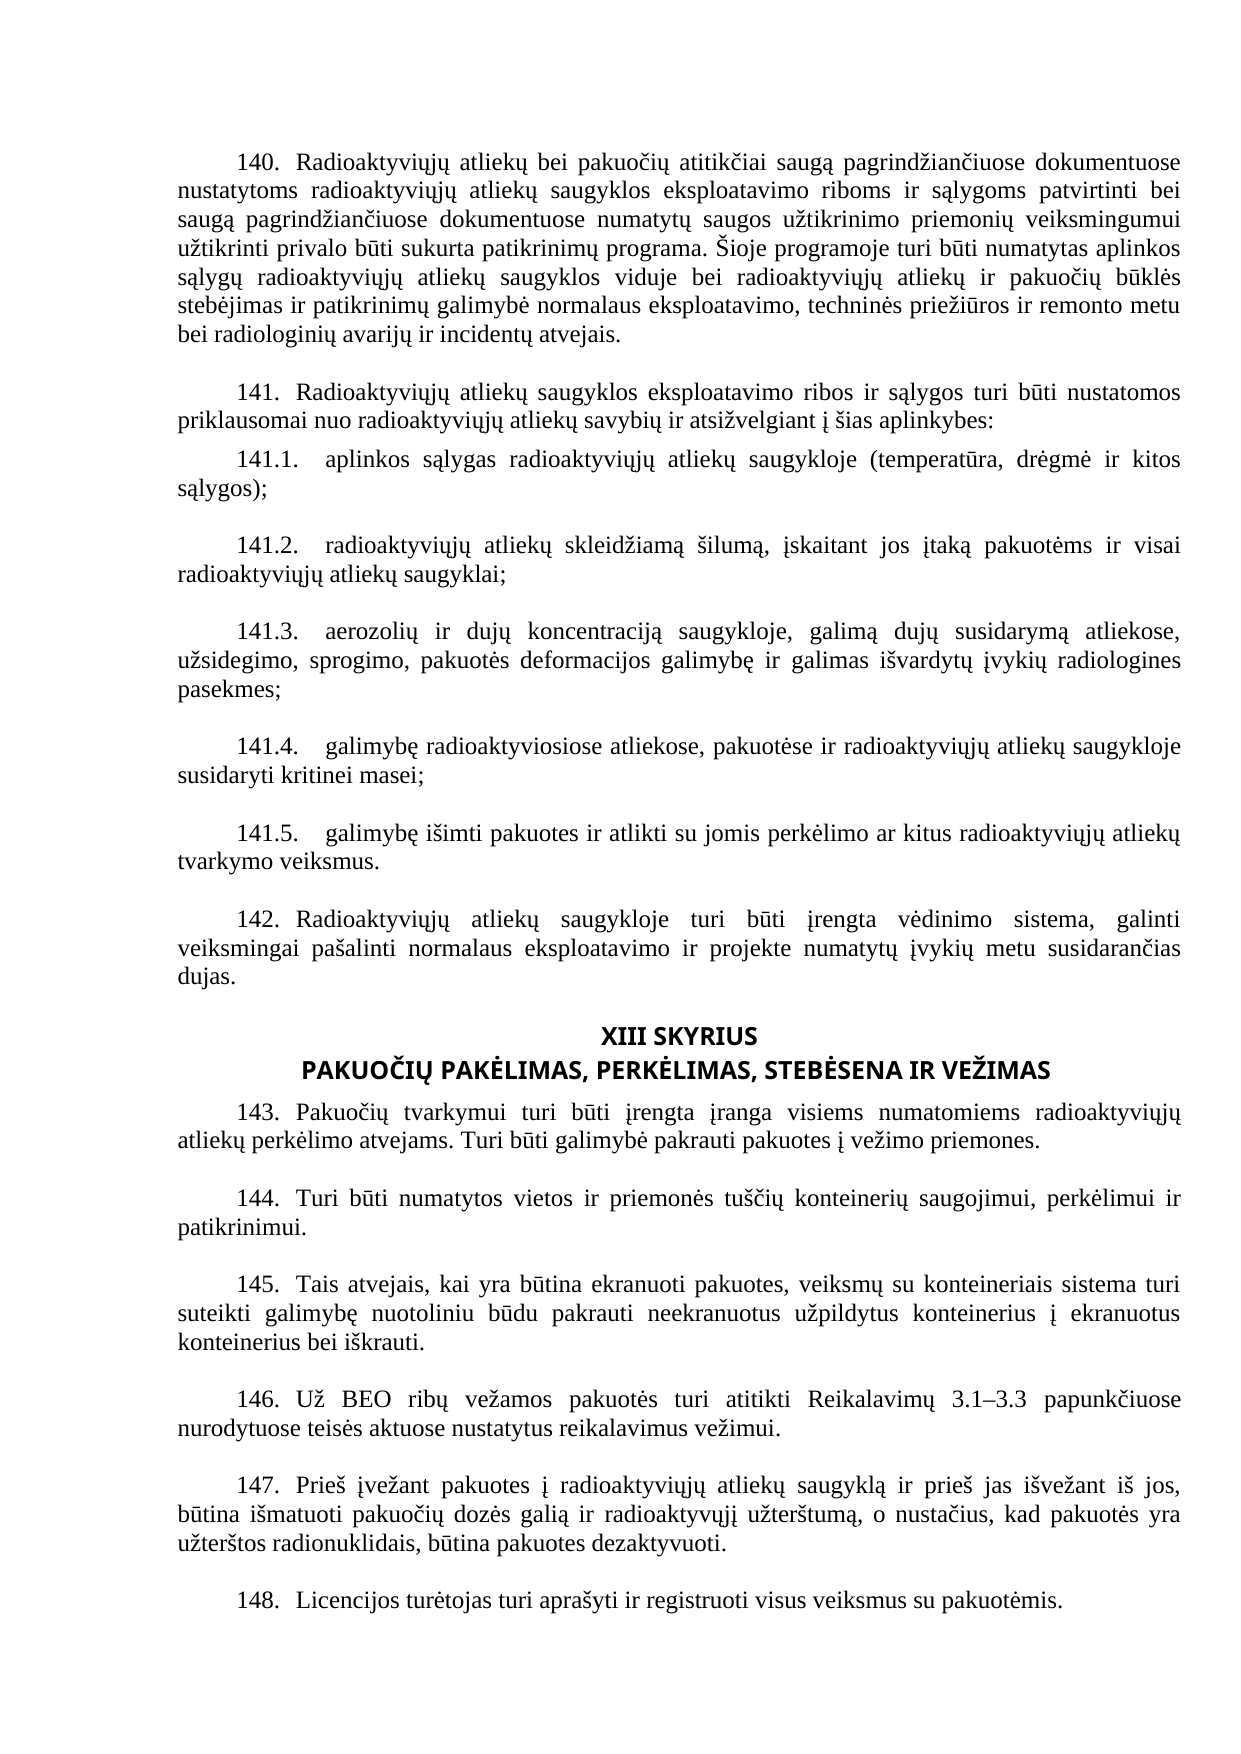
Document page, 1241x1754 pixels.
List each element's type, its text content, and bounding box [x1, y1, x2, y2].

text 143. Pakuočių tvarkymui turi būti įrengta įranga visiems numatomiems radioaktyviųjų atliekų perkėlimo atvejams. Turi būti galimybė pakrauti pakuotes į vežimo priemones. [177, 1097, 1181, 1154]
text 146. Už BEO ribų vežamos pakuotės turi atitikti Reikalavimų 3.1–3.3 papunkčiuose nurodytuose teisės aktuose nustatytus reikalavimus vežimui. [177, 1384, 1181, 1442]
text 141.5. galimybę išimti pakuotes ir atlikti su jomis perkėlimo ar kitus radioaktyviųjų atliekų tvarkymo veiksmus. [177, 818, 1181, 875]
text 144. Turi būti numatytos vietos ir priemonės tuščių konteinerių saugojimui, perkėlimui ir patikrinimui. [177, 1183, 1181, 1240]
text 141.3. aerozolių ir dujų koncentraciją saugykloje, galimą dujų susidarymą atliekose, užsidegimo, sprogimo, pakuotės deformacijos galimybę ir galimas išvardytų įvykių radiologines pasekmes; [177, 616, 1181, 703]
text 141.2. radioaktyviųjų atliekų skleidžiamą šilumą, įskaitant jos įtaką pakuotėms ir visai radioaktyviųjų atliekų saugyklai; [177, 530, 1181, 588]
text PAKUOČIŲ PAKĖLIMAS, PERKĖLIMAS, StebėsenA IR VEŽIMAS [177, 1053, 1181, 1087]
text 141.1. aplinkos sąlygas radioaktyviųjų atliekų saugykloje (temperatūra, drėgmė ir kitos sąlygos); [177, 444, 1181, 501]
text 147. Prieš įvežant pakuotes į radioaktyviųjų atliekų saugyklą ir prieš jas išvežant iš jos, būtina išmatuoti pakuočių dozės galią ir radioaktyvųjį užterštumą, o nustačius, kad pakuotės yra užterštos radionuklidais, būtina pakuotes dezaktyvuoti. [177, 1470, 1181, 1557]
text 141.4. galimybę radioaktyviosiose atliekose, pakuotėse ir radioaktyviųjų atliekų saugykloje susidaryti kritinei masei; [177, 731, 1181, 789]
text 148. Licencijos turėtojas turi aprašyti ir registruoti visus veiksmus su pakuotėmis. [177, 1585, 1181, 1614]
text XIII SKYRIUS [177, 1019, 1181, 1053]
text 142. Radioaktyviųjų atliekų saugykloje turi būti įrengta vėdinimo sistema, galinti veiksmingai pašalinti normalaus eksploatavimo ir projekte numatytų įvykių metu susidarančias dujas. [177, 904, 1181, 990]
text 145. Tais atvejais, kai yra būtina ekranuoti pakuotes, veiksmų su konteineriais sistema turi suteikti galimybę nuotoliniu būdu pakrauti neekranuotus užpildytus konteinerius į ekranuotus konteinerius bei iškrauti. [177, 1269, 1181, 1355]
text 140. Radioaktyviųjų atliekų bei pakuočių atitikčiai saugą pagrindžiančiuose dokumentuose nustatytoms radioaktyviųjų atliekų saugyklos eksploatavimo riboms ir sąlygoms patvirtinti bei saugą pagrindžiančiuose dokumentuose numatytų saugos užtikrinimo priemonių veiksmingumui užtikrinti privalo būti sukurta patikrinimų programa. Šioje programoje turi būti numatytas aplinkos sąlygų radioaktyviųjų atliekų saugyklos viduje bei radioaktyviųjų atliekų ir pakuočių būklės stebėjimas ir patikrinimų galimybė normalaus eksploatavimo, techninės priežiūros ir remonto metu bei radiologinių avarijų ir incidentų atvejais. [177, 147, 1181, 348]
text 141. Radioaktyviųjų atliekų saugyklos eksploatavimo ribos ir sąlygos turi būti nustatomos priklausomai nuo radioaktyviųjų atliekų savybių ir atsižvelgiant į šias aplinkybes: [177, 377, 1181, 434]
